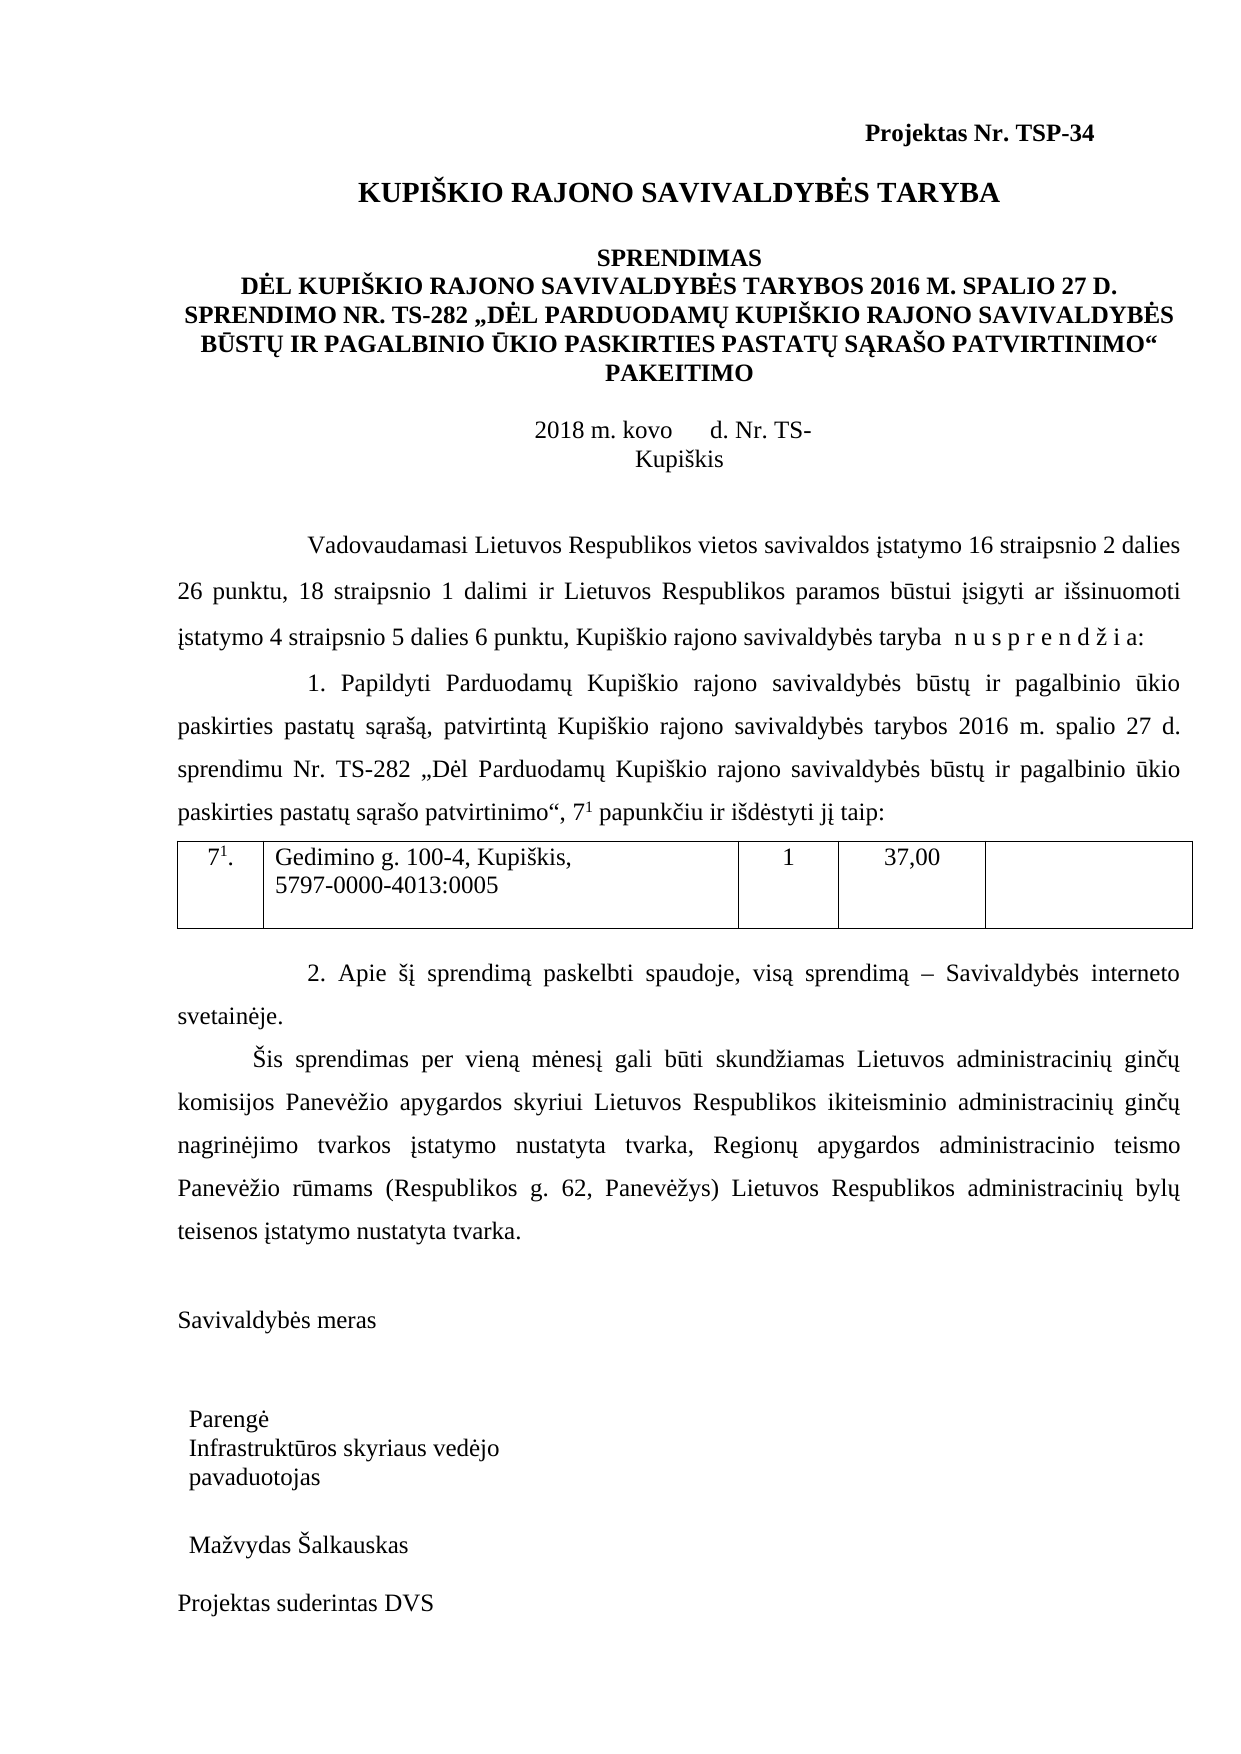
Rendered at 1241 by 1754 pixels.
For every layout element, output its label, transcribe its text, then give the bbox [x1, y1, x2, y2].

table_header Parengė [177, 1375, 554, 1433]
table_cell [554, 1530, 974, 1559]
table_header 1 [739, 842, 838, 928]
table_cell [554, 1433, 974, 1502]
text Vadovaudamasi Lietuvos Respublikos vietos savivaldos įstatymo 16 straipsnio 2 dalies 26 punktu, 18 straipsnio 1 dalimi ir Lietuvos Respublikos paramos būstui įsigyti ar išsinuomoti įstatymo 4 straipsnio 5 dalies 6 punktu, Kupiškio rajono savivaldybės taryba n u s p r e n d ž i a: [177, 530, 1181, 651]
table_header [986, 842, 1192, 928]
text SPRENDIMAS [177, 243, 1181, 271]
table_cell Mažvydas Šalkauskas [177, 1530, 554, 1559]
table_cell [177, 1502, 554, 1530]
table_header Gedimino g. 100-4, Kupiškis, 5797-0000-4013:0005 [264, 842, 738, 928]
table_header [554, 1375, 974, 1433]
text Projektas Nr. TSP-34 [177, 118, 1181, 147]
text KUPIŠKIO RAJONO SAVIVALDYBĖS TARYBA [177, 176, 1181, 209]
text Projektas suderintas DVS [177, 1588, 1181, 1617]
text Šis sprendimas per vieną mėnesį gali būti skundžiamas Lietuvos administracinių ginčų komisijos Panevėžio apygardos skyriui Lietuvos Respublikos ikiteisminio administracinių ginčų nagrinėjimo tvarkos įstatymo nustatyta tvarka, Regionų apygardos administracinio teismo Panevėžio rūmams (Respublikos g. 62, Panevėžys) Lietuvos Respublikos administracinių bylų teisenos įstatymo nustatyta tvarka. [177, 1044, 1181, 1245]
text 2. Apie šį sprendimą paskelbti spaudoje, visą sprendimą – Savivaldybės interneto svetainėje. [177, 958, 1181, 1029]
text DĖL KUPIŠKIO RAJONO SAVIVALDYBĖS TARYBOS 2016 M. SPALIO 27 D. SPRENDIMO NR. TS-282 „DĖL PARDUODAMŲ KUPIŠKIO RAJONO SAVIVALDYBĖS BŪSTŲ IR PAGALBINIO ŪKIO PASKIRTIES PASTATŲ SĄRAŠO PATVIRTINIMO“ PAKEITIMO [177, 271, 1181, 386]
table_cell Infrastruktūros skyriaus vedėjo pavaduotojas [177, 1433, 554, 1502]
table_cell [554, 1502, 974, 1530]
text 1. Papildyti Parduodamų Kupiškio rajono savivaldybės būstų ir pagalbinio ūkio paskirties pastatų sąrašą, patvirtintą Kupiškio rajono savivaldybės tarybos 2016 m. spalio 27 d. sprendimu Nr. TS-282 „Dėl Parduodamų Kupiškio rajono savivaldybės būstų ir pagalbinio ūkio paskirties pastatų sąrašo patvirtinimo“, 71 papunkčiu ir išdėstyti jį taip: [177, 668, 1181, 826]
table_header 37,00 [839, 842, 985, 928]
table_header 71. [178, 842, 263, 928]
text Savivaldybės meras [177, 1305, 1181, 1334]
text Kupiškis [177, 444, 1181, 473]
text 2018 m. kovo d. Nr. TS- [177, 415, 1181, 444]
